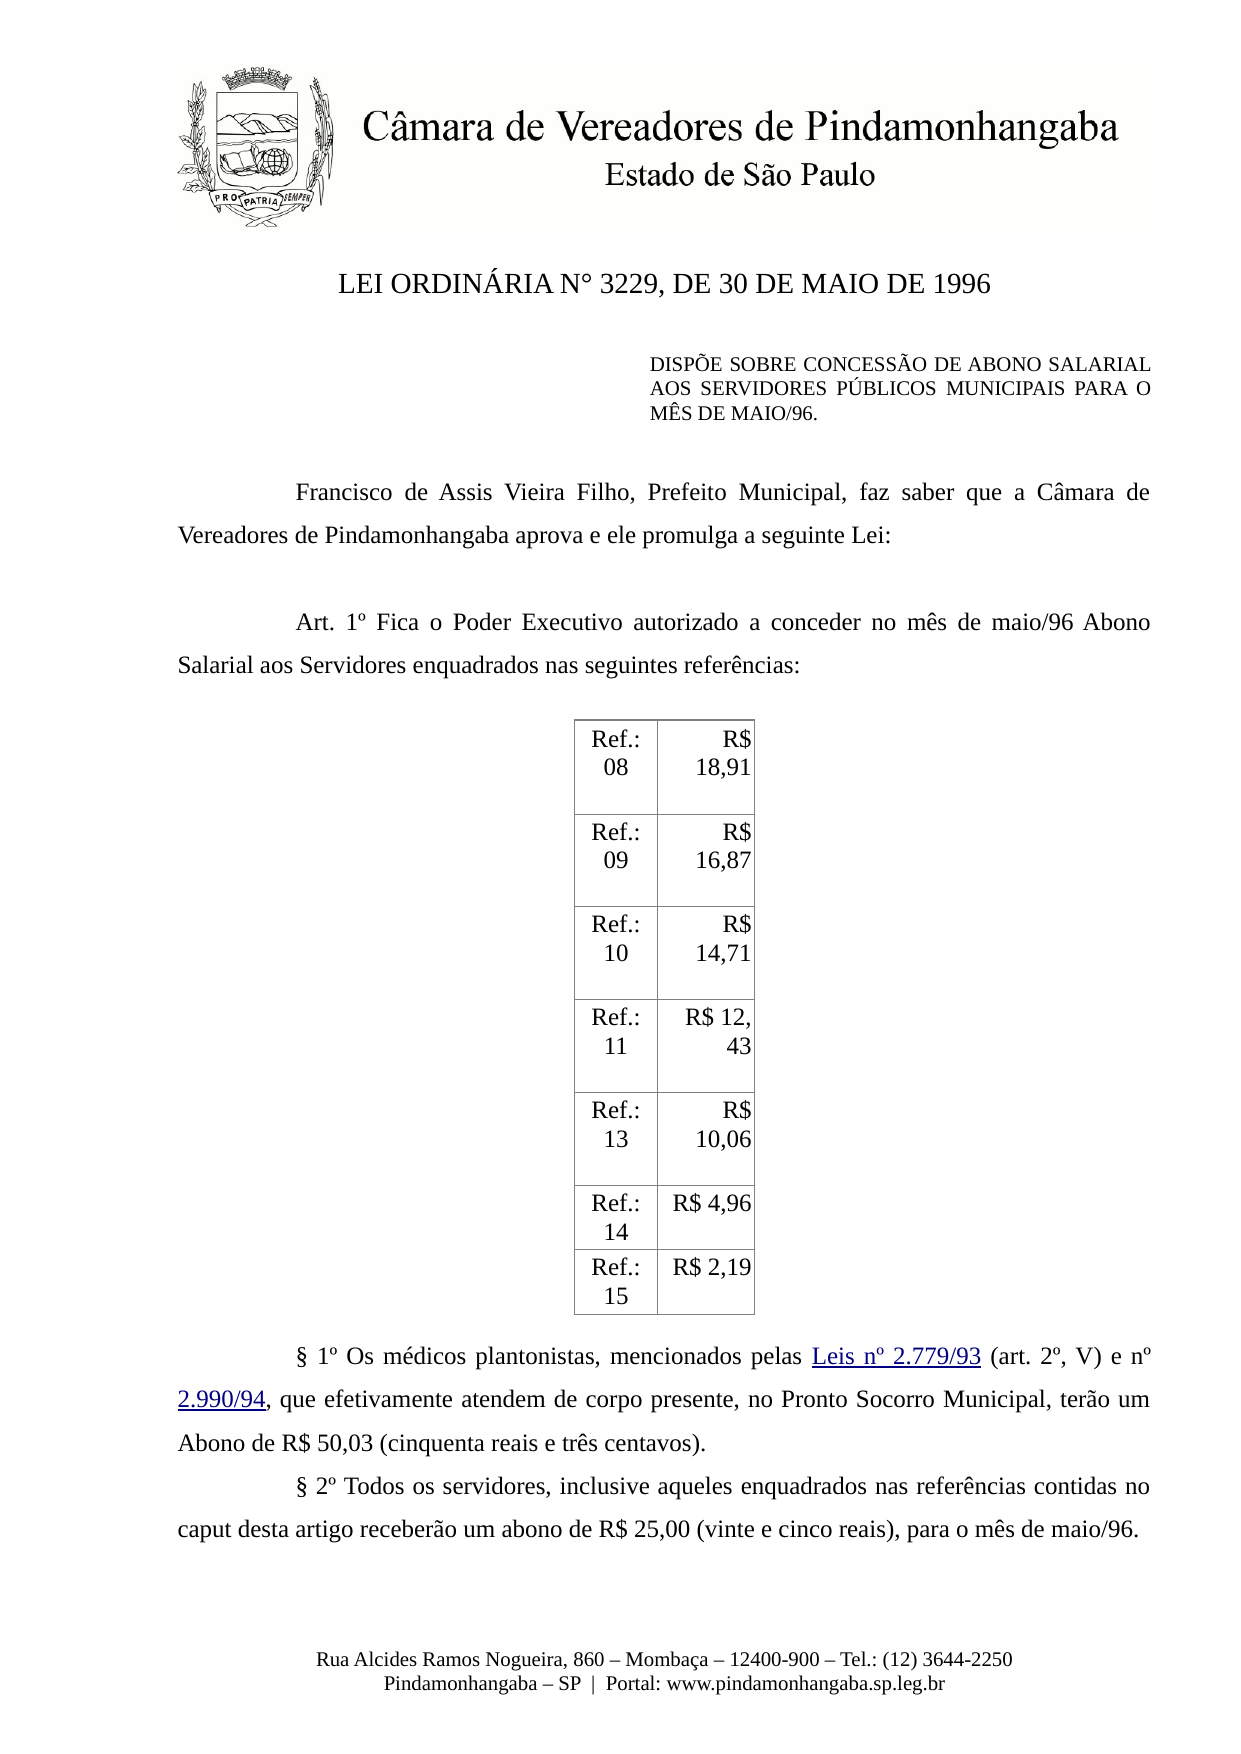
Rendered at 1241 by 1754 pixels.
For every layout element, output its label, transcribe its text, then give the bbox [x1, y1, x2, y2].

table_cell R$ 16,87 [658, 815, 754, 906]
text LEI ORDINÁRIA N° 3229, de 30 de maio de 1996 [177, 266, 1152, 299]
text DISPÕE SOBRE CONCESSÃO DE ABONO SALARIAL AOS SERVIDORES PÚBLICOS MUNICIPAIS PARA O MÊS DE MAIO/96. [649, 352, 1152, 424]
table_cell R$ 10,06 [658, 1093, 754, 1185]
table_cell Ref.: 14 [575, 1186, 657, 1249]
table_cell Ref.: 15 [575, 1250, 657, 1313]
table_cell R$ 12, 43 [658, 1000, 754, 1092]
table_cell Ref.: 13 [575, 1093, 657, 1185]
table_cell R$ 2,19 [658, 1250, 754, 1313]
text § 2º Todos os servidores, inclusive aqueles enquadrados nas referências contidas no caput desta artigo receberão um abono de R$ 25,00 (vinte e cinco reais), para o mês de maio/96. [177, 1471, 1152, 1543]
text Art. 1º Fica o Poder Executivo autorizado a conceder no mês de maio/96 Abono Salarial aos Servidores enquadrados nas seguintes referências: [177, 607, 1152, 678]
text Francisco de Assis Vieira Filho, Prefeito Municipal, faz saber que a Câmara de Vereadores de Pindamonhangaba aprova e ele promulga a seguinte Lei: [177, 477, 1152, 549]
table_header R$ 18,91 [658, 721, 754, 813]
text § 1º Os médicos plantonistas, mencionados pelas Leis nº 2.779/93 (art. 2º, V) e nº 2.990/94, que efetivamente atendem de corpo presente, no Pronto Socorro Municipal, terão um Abono de R$ 50,03 (cinquenta reais e três centavos). [177, 1341, 1152, 1456]
picture [177, 59, 1152, 236]
table_header Ref.: 08 [575, 721, 657, 813]
table_cell R$ 4,96 [658, 1186, 754, 1249]
table_cell Ref.: 09 [575, 815, 657, 906]
table_cell Ref.: 11 [575, 1000, 657, 1092]
table_cell Ref.: 10 [575, 907, 657, 999]
table_cell R$ 14,71 [658, 907, 754, 999]
